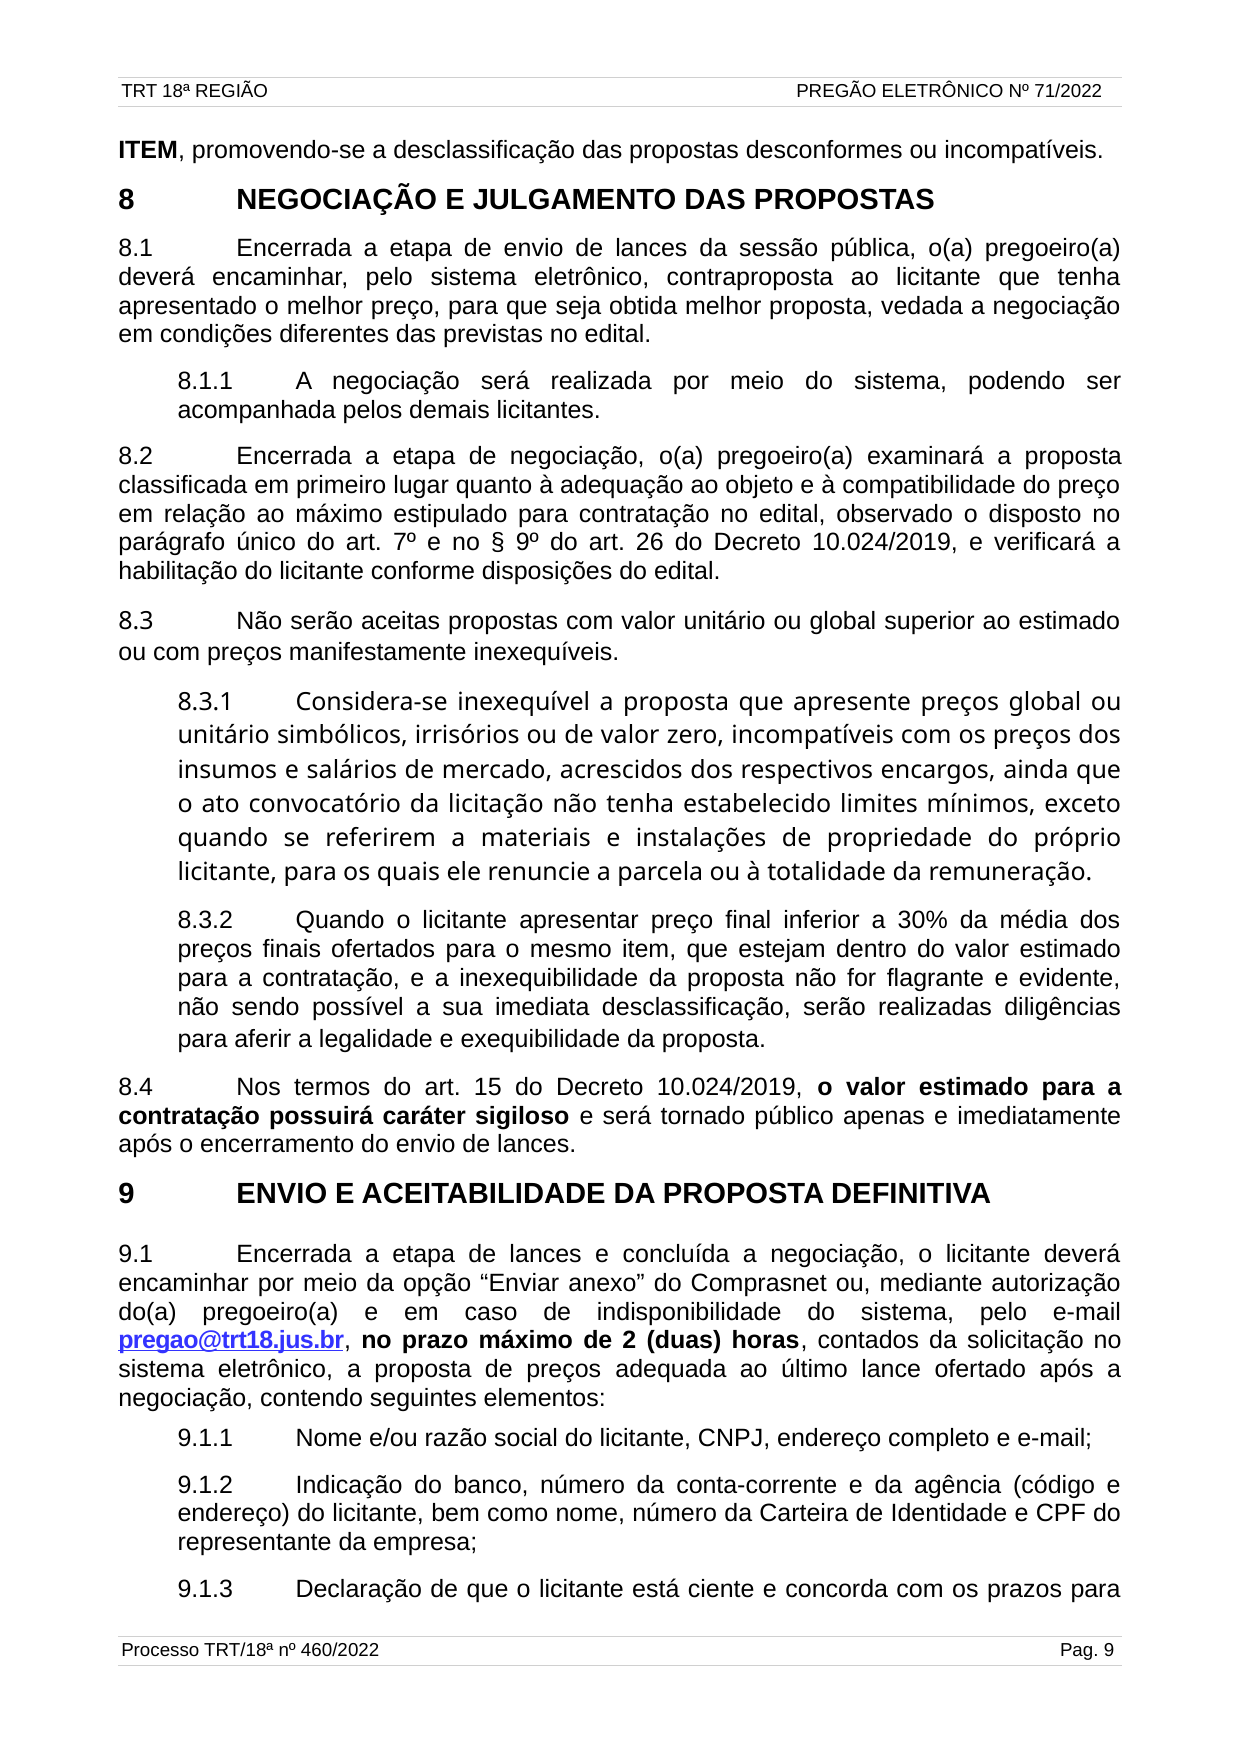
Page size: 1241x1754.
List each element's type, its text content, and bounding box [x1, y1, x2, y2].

text 8.3 Não serão aceitas propostas com valor unitário ou global superior ao estimado ou com preços manifestamente inexequíveis. [118, 603, 1122, 665]
text 8 NEGOCIAÇÃO E JULGAMENTO DAS PROPOSTAS [118, 182, 1122, 216]
text ITEM, promovendo-se a desclassificação das propostas desconformes ou incompatíveis. [118, 136, 1122, 164]
text 9.1.1 Nome e/ou razão social do licitante, CNPJ, endereço completo e e-mail; [177, 1423, 1122, 1452]
text 8.4 Nos termos do art. 15 do Decreto 10.024/2019, o valor estimado para a contratação possuirá caráter sigiloso e será tornado público apenas e imediatamente após o encerramento do envio de lances. [118, 1072, 1122, 1158]
text 9.1.2 Indicação do banco, número da conta-corrente e da agência (código e endereço) do licitante, bem como nome, número da Carteira de Identidade e CPF do representante da empresa; [177, 1470, 1122, 1556]
list 9.1.3 Declaração de que o licitante está ciente e concorda com os prazos para [177, 1574, 1122, 1602]
text 9.1 Encerrada a etapa de lances e concluída a negociação, o licitante deverá encaminhar por meio da opção “Enviar anexo” do Comprasnet ou, mediante autorização do(a) pregoeiro(a) e em caso de indisponibilidade do sistema, pelo e-mail pregao@trt18.jus.br, no prazo máximo de 2 (duas) horas, contados da solicitação no sistema eletrônico, a proposta de preços adequada ao último lance ofertado após a negociação, contendo seguintes elementos: [118, 1239, 1122, 1411]
text 8.3.2 Quando o licitante apresentar preço final inferior a 30% da média dos preços finais ofertados para o mesmo item, que estejam dentro do valor estimado para a contratação, e a inexequibilidade da proposta não for flagrante e evidente, não sendo possível a sua imediata desclassificação, serão realizadas diligências para aferir a legalidade e exequibilidade da proposta. [177, 905, 1122, 1054]
text 8.3.1 Considera-se inexequível a proposta que apresente preços global ou unitário simbólicos, irrisórios ou de valor zero, incompatíveis com os preços dos insumos e salários de mercado, acrescidos dos respectivos encargos, ainda que o ato convocatório da licitação não tenha estabelecido limites mínimos, exceto quando se referirem a materiais e instalações de propriedade do próprio licitante, para os quais ele renuncie a parcela ou à totalidade da remuneração. [177, 683, 1122, 887]
text 8.2 Encerrada a etapa de negociação, o(a) pregoeiro(a) examinará a proposta classificada em primeiro lugar quanto à adequação ao objeto e à compatibilidade do preço em relação ao máximo estipulado para contratação no edital, observado o disposto no parágrafo único do art. 7º e no § 9º do art. 26 do Decreto 10.024/2019, e verificará a habilitação do licitante conforme disposições do edital. [118, 441, 1122, 585]
text 8.1 Encerrada a etapa de envio de lances da sessão pública, o(a) pregoeiro(a) deverá encaminhar, pelo sistema eletrônico, contraproposta ao licitante que tenha apresentado o melhor preço, para que seja obtida melhor proposta, vedada a negociação em condições diferentes das previstas no edital. [118, 233, 1122, 348]
text 9 ENVIO E ACEITABILIDADE DA PROPOSTA DEFINITIVA [118, 1176, 1122, 1209]
text 8.1.1 A negociação será realizada por meio do sistema, podendo ser acompanhada pelos demais licitantes. [177, 366, 1122, 423]
